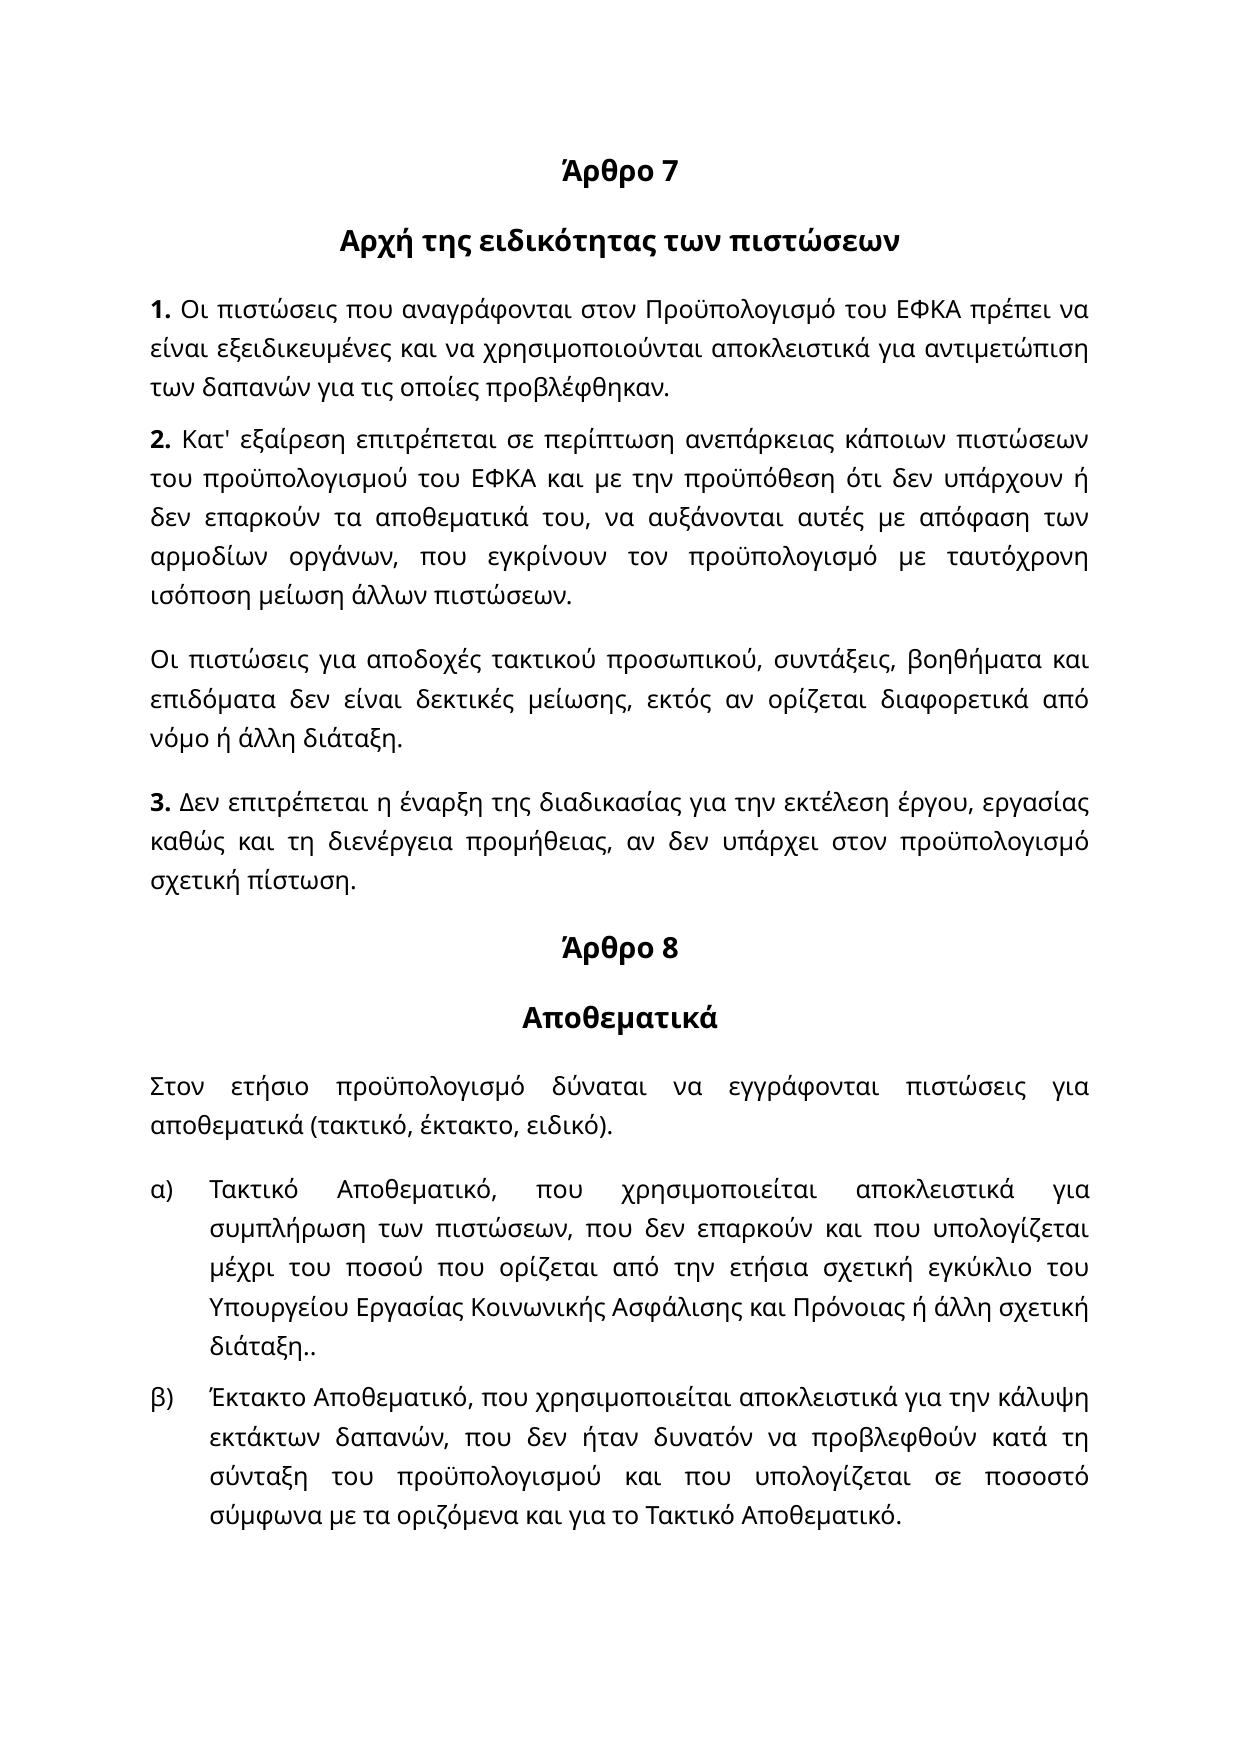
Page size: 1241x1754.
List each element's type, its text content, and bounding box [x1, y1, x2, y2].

subtitle Άρθρο 8 [150, 927, 1090, 967]
text 2. Κατ' εξαίρεση επιτρέπεται σε περίπτωση ανεπάρκειας κάποιων πιστώσεων του προϋπολογισμού του ΕΦΚΑ και με την προϋπόθεση ότι δεν υπάρχουν ή δεν επαρκούν τα αποθεματικά του, να αυξάνονται αυτές με απόφαση των αρμοδίων οργάνων, που εγκρίνουν τον προϋπολογισμό με ταυτόχρονη ισόποση μείωση άλλων πιστώσεων. [150, 421, 1090, 612]
subtitle Αρχή της ειδικότητας των πιστώσεων [150, 221, 1090, 260]
subtitle Άρθρο 7 [150, 150, 1090, 190]
text Οι πιστώσεις για αποδοχές τακτικού προσωπικού, συντάξεις, βοηθήματα και επιδόματα δεν είναι δεκτικές μείωσης, εκτός αν ορίζεται διαφορετικά από νόμο ή άλλη διάταξη. [150, 642, 1090, 754]
text 3. Δεν επιτρέπεται η έναρξη της διαδικασίας για την εκτέλεση έργου, εργασίας καθώς και τη διενέργεια προμήθειας, αν δεν υπάρχει στον προϋπολογισμό σχετική πίστωση. [150, 784, 1090, 897]
list α) Τακτικό Αποθεματικό, που χρησιμοποιείται αποκλειστικά για συμπλήρωση των πιστώσεων, που δεν επαρκούν και που υπολογίζεται μέχρι του ποσού που ορίζεται από την ετήσια σχετική εγκύκλιο του Υπουργείου Εργασίας Κοινωνικής Ασφάλισης και Πρόνοιας ή άλλη σχετική διάταξη.. [150, 1172, 1090, 1362]
list β) Έκτακτο Αποθεματικό, που χρησιμοποιείται αποκλειστικά για την κάλυψη εκτάκτων δαπανών, που δεν ήταν δυνατόν να προβλεφθούν κατά τη σύνταξη του προϋπολογισμού και που υπολογίζεται σε ποσοστό σύμφωνα με τα οριζόμενα και για το Τακτικό Αποθεματικό. [150, 1380, 1090, 1532]
text Στον ετήσιο προϋπολογισμό δύναται να εγγράφονται πιστώσεις για αποθεματικά (τακτικό, έκτακτο, ειδικό). [150, 1068, 1090, 1142]
subtitle Αποθεματικά [150, 998, 1090, 1037]
text 1. Οι πιστώσεις που αναγράφονται στον Προϋπολογισμό του ΕΦΚΑ πρέπει να είναι εξειδικευμένες και να χρησιμοποιούνται αποκλειστικά για αντιμετώπιση των δαπανών για τις οποίες προβλέφθηκαν. [150, 291, 1090, 404]
